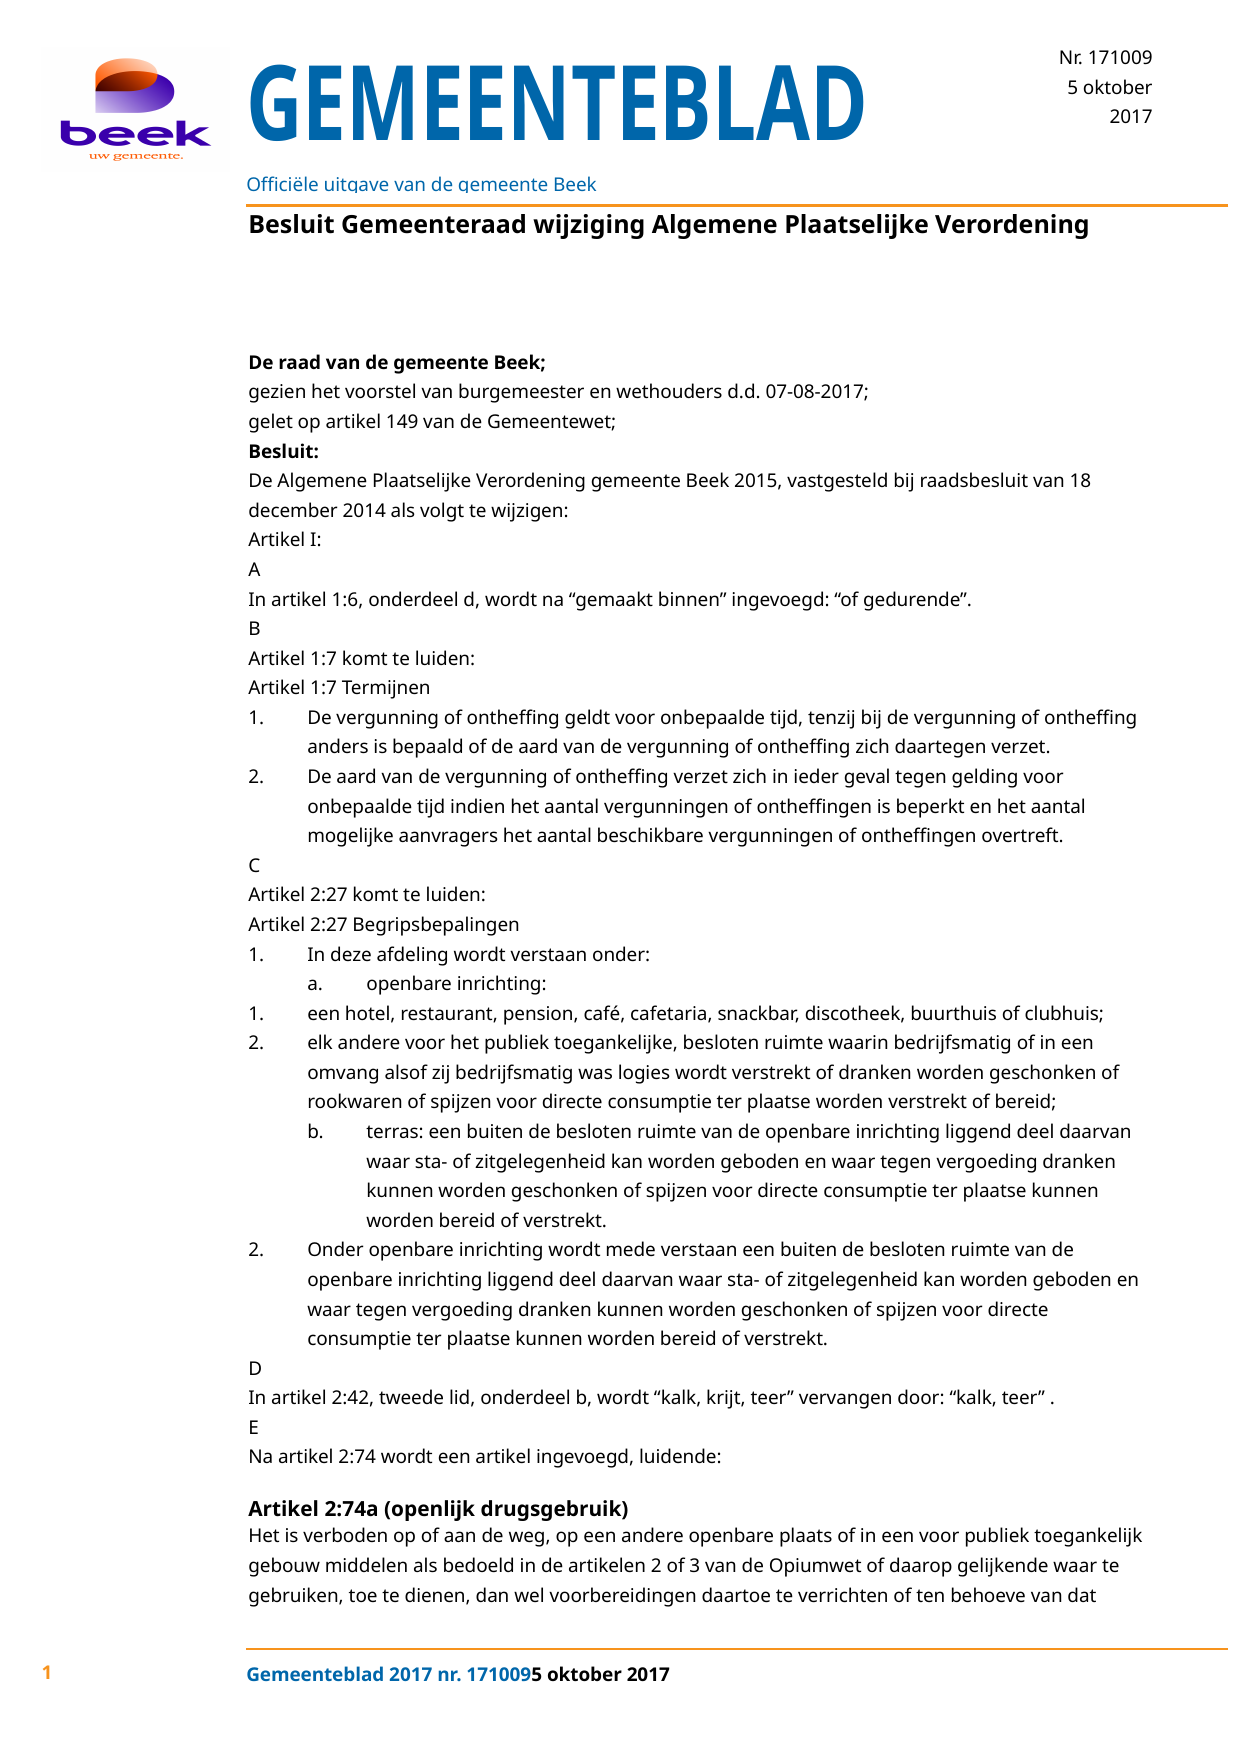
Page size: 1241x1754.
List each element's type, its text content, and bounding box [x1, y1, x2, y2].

text Besluit Gemeenteraad wijziging Algemene Plaatselijke Verordening [248, 207, 1152, 241]
list De vergunning of ontheffing geldt voor onbepaalde tijd, tenzij bij de vergunning of ontheffing anders is bepaald of de aard van de vergunning of ontheffing zich daartegen verzet. [248, 704, 1152, 759]
text Besluit: [248, 438, 1152, 464]
text De Algemene Plaatselijke Verordening gemeente Beek 2015, vastgesteld bij raadsbesluit van 18 december 2014 als volgt te wijzigen: [248, 467, 1152, 523]
text A [248, 556, 1152, 582]
text Artikel I: [248, 527, 1152, 552]
text Artikel 2:27 Begripsbepalingen [248, 911, 1152, 937]
picture [41, 47, 231, 172]
list Onder openbare inrichting wordt mede verstaan een buiten de besloten ruimte van de openbare inrichting liggend deel daarvan waar sta- of zitgelegenheid kan worden geboden en waar tegen vergoeding dranken kunnen worden geschonken of spijzen voor directe consumptie ter plaatse kunnen worden bereid of verstrekt. [248, 1237, 1152, 1351]
text D [248, 1355, 1152, 1381]
text Na artikel 2:74 wordt een artikel ingevoegd, luidende: [248, 1444, 1152, 1469]
text gelet op artikel 149 van de Gemeentewet; [248, 408, 1152, 434]
text Artikel 1:7 Termijnen [248, 674, 1152, 700]
text E [248, 1414, 1152, 1440]
list De aard van de vergunning of ontheffing verzet zich in ieder geval tegen gelding voor onbepaalde tijd indien het aantal vergunningen of ontheffingen is beperkt en het aantal mogelijke aanvragers het aantal beschikbare vergunningen of ontheffingen overtreft. [248, 763, 1152, 848]
text Het is verboden op of aan de weg, op een andere openbare plaats of in een voor publiek toegankelijk gebouw middelen als bedoeld in de artikelen 2 of 3 van de Opiumwet of daarop gelijkende waar te gebruiken, toe te dienen, dan wel voorbereidingen daartoe te verrichten of ten behoeve van dat [248, 1523, 1152, 1607]
text Artikel 2:27 komt te luiden: [248, 882, 1152, 907]
list terras: een buiten de besloten ruimte van de openbare inrichting liggend deel daarvan waar sta- of zitgelegenheid kan worden geboden en waar tegen vergoeding dranken kunnen worden geschonken of spijzen voor directe consumptie ter plaatse kunnen worden bereid of verstrekt. [307, 1118, 1152, 1233]
list een hotel, restaurant, pension, café, cafetaria, snackbar, discotheek, buurthuis of clubhuis; [248, 1000, 1152, 1026]
text De raad van de gemeente Beek; [248, 349, 1152, 375]
list In deze afdeling wordt verstaan onder: [248, 941, 1152, 967]
list elk andere voor het publiek toegankelijke, besloten ruimte waarin bedrijfsmatig of in een omvang alsof zij bedrijfsmatig was logies wordt verstrekt of dranken worden geschonken of rookwaren of spijzen voor directe consumptie ter plaatse worden verstrekt of bereid; [248, 1029, 1152, 1114]
text gezien het voorstel van burgemeester en wethouders d.d. 07-08-2017; [248, 379, 1152, 404]
text C [248, 852, 1152, 878]
text Artikel 2:74a (openlijk drugsgebruik) [248, 1494, 1152, 1523]
text In artikel 1:6, onderdeel d, wordt na “gemaakt binnen” ingevoegd: “of gedurende”. [248, 586, 1152, 612]
text B [248, 615, 1152, 641]
text Artikel 1:7 komt te luiden: [248, 645, 1152, 671]
text In artikel 2:42, tweede lid, onderdeel b, wordt “kalk, krijt, teer” vervangen door: “kalk, teer” . [248, 1384, 1152, 1410]
list openbare inrichting: [307, 970, 1152, 996]
